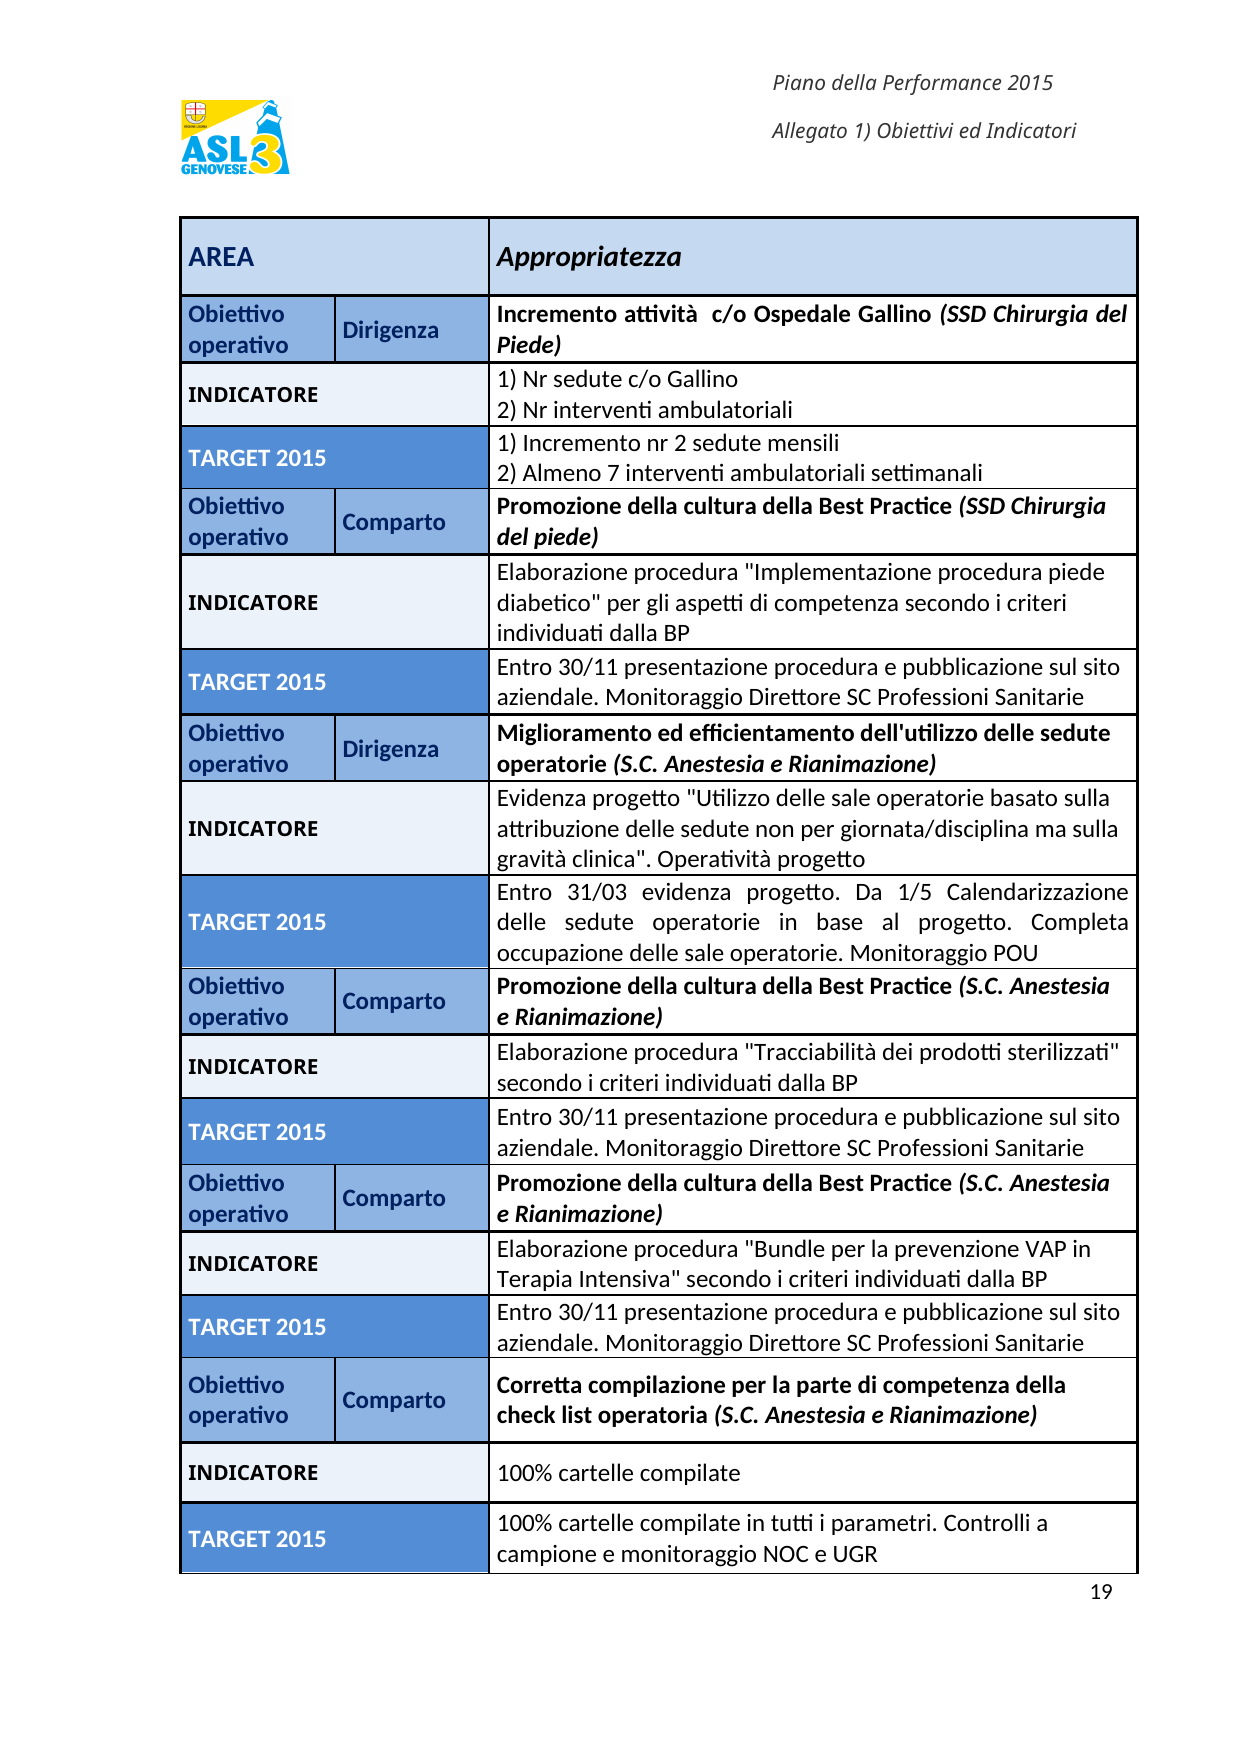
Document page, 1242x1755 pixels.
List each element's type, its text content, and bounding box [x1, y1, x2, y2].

table_cell INDICATORE [182, 1233, 488, 1294]
table_cell Corretta compilazione per la parte di competenza della check list operatoria (S.C. Anestesia e Rianimazione) [490, 1358, 1136, 1441]
table_cell [335, 650, 488, 713]
table_cell Miglioramento ed efficientamento dell'utilizzo delle sedute operatorie (S.C. Anestesia e Rianimazione) [490, 716, 1136, 780]
table_cell 1) Nr sedute c/o Gallino 2) Nr interventi ambulatoriali [490, 364, 1136, 424]
table_cell 100% cartelle compilate [490, 1444, 1136, 1501]
table_cell Obiettivo operativo [182, 1165, 334, 1230]
table_cell Promozione della cultura della Best Practice (SSD Chirurgia del piede) [490, 489, 1136, 553]
table_cell TARGET 2015 [182, 1504, 335, 1572]
table_cell Obiettivo operativo [182, 969, 334, 1033]
table_cell INDICATORE [182, 364, 488, 424]
table_cell 100% cartelle compilate in tutti i parametri. Controlli a campione e monitoraggio NOC e UGR [490, 1504, 1136, 1572]
table_cell Entro 30/11 presentazione procedura e pubblicazione sul sito aziendale. Monitoraggio Direttore SC Professioni Sanitarie [490, 1099, 1136, 1164]
table_cell INDICATORE [182, 1036, 488, 1097]
table_cell Promozione della cultura della Best Practice (S.C. Anestesia e Rianimazione) [490, 1165, 1136, 1230]
table_cell Dirigenza [336, 297, 488, 361]
table_cell [335, 1099, 488, 1164]
table_cell Elaborazione procedura "Tracciabilità dei prodotti sterilizzati" secondo i criteri individuati dalla BP [490, 1036, 1136, 1097]
table_cell INDICATORE [182, 556, 488, 648]
table_cell Elaborazione procedura "Implementazione procedura piede diabetico" per gli aspetti di competenza secondo i criteri individuati dalla BP [490, 556, 1136, 648]
table_cell TARGET 2015 [182, 427, 335, 488]
table_cell Entro 30/11 presentazione procedura e pubblicazione sul sito aziendale. Monitoraggio Direttore SC Professioni Sanitarie [490, 650, 1136, 713]
table_cell [335, 876, 488, 967]
table_cell AREA [182, 219, 488, 294]
table_cell INDICATORE [182, 782, 488, 874]
table_cell TARGET 2015 [182, 1296, 335, 1357]
table_cell Comparto [336, 969, 488, 1033]
table_cell 1) Incremento nr 2 sedute mensili 2) Almeno 7 interventi ambulatoriali settimanali [490, 427, 1136, 488]
table_cell Comparto [336, 1358, 488, 1441]
table_cell Comparto [336, 1165, 488, 1230]
table_cell TARGET 2015 [182, 650, 335, 713]
table_cell [335, 427, 488, 488]
table_cell Elaborazione procedura "Bundle per la prevenzione VAP in Terapia Intensiva" secondo i criteri individuati dalla BP [490, 1233, 1136, 1294]
table_cell TARGET 2015 [182, 876, 335, 967]
table_cell TARGET 2015 [182, 1099, 335, 1164]
table_cell Obiettivo operativo [182, 489, 334, 553]
table_cell Promozione della cultura della Best Practice (S.C. Anestesia e Rianimazione) [490, 969, 1136, 1033]
table_cell Appropriatezza [490, 219, 1136, 294]
table_cell [335, 1296, 488, 1357]
table_cell Incremento attività c/o Ospedale Gallino (SSD Chirurgia del Piede) [490, 297, 1136, 361]
table_cell Dirigenza [336, 716, 488, 780]
table_cell INDICATORE [182, 1444, 488, 1501]
table_cell Obiettivo operativo [182, 297, 334, 361]
table_cell Obiettivo operativo [182, 716, 334, 780]
table_cell [335, 1504, 488, 1572]
table_cell Obiettivo operativo [182, 1358, 334, 1441]
table_cell Evidenza progetto "Utilizzo delle sale operatorie basato sulla attribuzione delle sedute non per giornata/disciplina ma sulla gravità clinica". Operatività progetto [490, 782, 1136, 874]
table_cell Comparto [336, 489, 488, 553]
table_cell Entro 31/03 evidenza progetto. Da 1/5 Calendarizzazione delle sedute operatorie in base al progetto. Completa occupazione delle sale operatorie. Monitoraggio POU [490, 876, 1136, 967]
table_cell Entro 30/11 presentazione procedura e pubblicazione sul sito aziendale. Monitoraggio Direttore SC Professioni Sanitarie [490, 1296, 1136, 1357]
